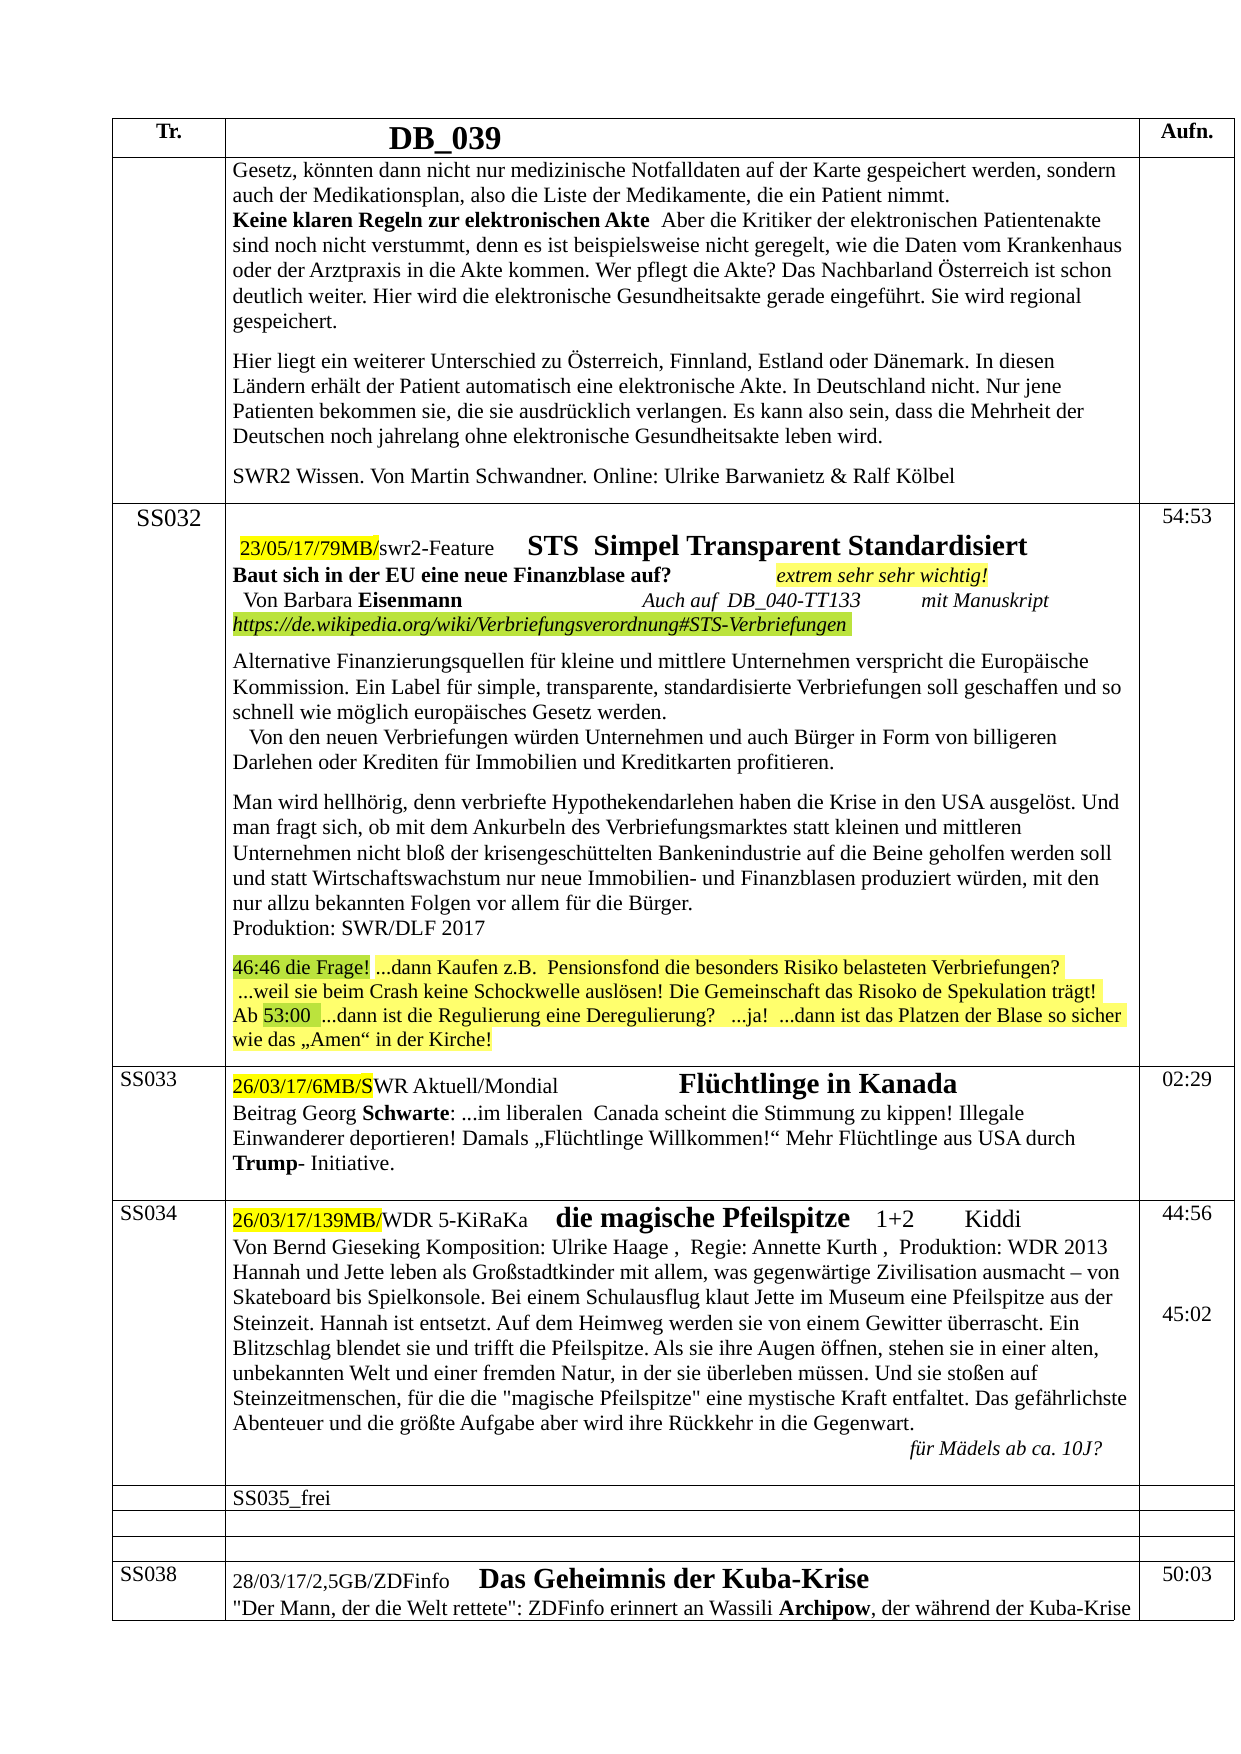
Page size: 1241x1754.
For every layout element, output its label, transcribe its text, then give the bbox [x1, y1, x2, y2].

table_cell SS034 [113, 1201, 225, 1485]
table_cell 44:56 45:02 [1140, 1201, 1234, 1485]
table_cell 26/03/17/139MB/WDR 5-KiRaKa die magische Pfeilspitze 1+2 Kiddi Von Bernd Gieseking Komposition: Ulrike Haage , Regie: Annette Kurth , Produktion: WDR 2013 Hannah und Jette leben als Großstadtkinder mit allem, was gegenwärtige Zivilisation ausmacht – von Skateboard bis Spielkonsole. Bei einem Schulausflug klaut Jette im Museum eine Pfeilspitze aus der Steinzeit. Hannah ist entsetzt. Auf dem Heimweg werden sie von einem Gewitter überrascht. Ein Blitzschlag blendet sie und trifft die Pfeilspitze. Als sie ihre Augen öffnen, stehen sie in einer alten, unbekannten Welt und einer fremden Natur, in der sie überleben müssen. Und sie stoßen auf Steinzeitmenschen, für die die "magische Pfeilspitze" eine mystische Kraft entfaltet. Das gefährlichste Abenteuer und die größte Aufgabe aber wird ihre Rückkehr in die Gegenwart. für Mädels ab ca. 10J? [226, 1201, 1139, 1485]
table_cell [113, 158, 225, 503]
table_cell SS033 [113, 1067, 225, 1200]
table_header Tr. [113, 119, 225, 157]
table_cell SS035_frei [226, 1486, 1139, 1510]
table_cell [1140, 1486, 1234, 1510]
table_header DB_039 [226, 119, 1139, 157]
table_cell [113, 1537, 225, 1561]
table_cell 50:03 [1140, 1562, 1234, 1620]
table_cell [1140, 158, 1234, 503]
table_cell Gesetz, könnten dann nicht nur medizinische Notfalldaten auf der Karte gespeichert werden, sondern auch der Medikationsplan, also die Liste der Medikamente, die ein Patient nimmt. Keine klaren Regeln zur elektronischen Akte Aber die Kritiker der elektronischen Patientenakte sind noch nicht verstummt, denn es ist beispielsweise nicht geregelt, wie die Daten vom Krankenhaus oder der Arztpraxis in die Akte kommen. Wer pflegt die Akte? Das Nachbarland Österreich ist schon deutlich weiter. Hier wird die elektronische Gesundheitsakte gerade eingeführt. Sie wird regional gespeichert. Hier liegt ein weiterer Unterschied zu Österreich, Finnland, Estland oder Dänemark. In diesen Ländern erhält der Patient automatisch eine elektronische Akte. In Deutschland nicht. Nur jene Patienten bekommen sie, die sie ausdrücklich verlangen. Es kann also sein, dass die Mehrheit der Deutschen noch jahrelang ohne elektronische Gesundheitsakte leben wird. SWR2 Wissen. Von Martin Schwandner. Online: Ulrike Barwanietz & Ralf Kölbel [226, 158, 1139, 503]
table_cell [113, 1511, 225, 1536]
table_cell SS038 [113, 1562, 225, 1620]
table_cell [113, 1486, 225, 1510]
table_cell 28/03/17/2,5GB/ZDFinfo Das Geheimnis der Kuba-Krise "Der Mann, der die Welt rettete": ZDFinfo erinnert an Wassili Archipow, der während der Kuba-Krise [226, 1562, 1139, 1620]
table_cell [226, 1511, 1139, 1536]
table_cell 26/03/17/6MB/SWR Aktuell/Mondial Flüchtlinge in Kanada Beitrag Georg Schwarte: ...im liberalen Canada scheint die Stimmung zu kippen! Illegale Einwanderer deportieren! Damals „Flüchtlinge Willkommen!“ Mehr Flüchtlinge aus USA durch Trump- Initiative. [226, 1067, 1139, 1200]
table_header Aufn. [1140, 119, 1234, 157]
table_cell [1140, 1537, 1234, 1561]
table_cell 23/05/17/79MB/swr2-Feature STS Simpel Transparent Standardisiert Baut sich in der EU eine neue Finanzblase auf? extrem sehr sehr wichtig! Von Barbara Eisenmann Auch auf DB_040-TT133 mit Manuskript https://de.wikipedia.org/wiki/Verbriefungsverordnung#STS-Verbriefungen Alternative Finanzierungsquellen für kleine und mittlere Unternehmen verspricht die Europäische Kommission. Ein Label für simple, transparente, standardisierte Verbriefungen soll geschaffen und so schnell wie möglich europäisches Gesetz werden. Von den neuen Verbriefungen würden Unternehmen und auch Bürger in Form von billigeren Darlehen oder Krediten für Immobilien und Kreditkarten profitieren. Man wird hellhörig, denn verbriefte Hypothekendarlehen haben die Krise in den USA ausgelöst. Und man fragt sich, ob mit dem Ankurbeln des Verbriefungsmarktes statt kleinen und mittleren Unternehmen nicht bloß der krisengeschüttelten Bankenindustrie auf die Beine geholfen werden soll und statt Wirtschaftswachstum nur neue Immobilien- und Finanzblasen produziert würden, mit den nur allzu bekannten Folgen vor allem für die Bürger. Produktion: SWR/DLF 2017 46:46 die Frage! ...dann Kaufen z.B. Pensionsfond die besonders Risiko belasteten Verbriefungen? ...weil sie beim Crash keine Schockwelle auslösen! Die Gemeinschaft das Risoko de Spekulation trägt! Ab 53:00 ...dann ist die Regulierung eine Deregulierung? ...ja! ...dann ist das Platzen der Blase so sicher wie das „Amen“ in der Kirche! [226, 504, 1139, 1066]
table_cell 02:29 [1140, 1067, 1234, 1200]
table_cell [1140, 1511, 1234, 1536]
table_cell SS032 [113, 504, 225, 1066]
table_cell [226, 1537, 1139, 1561]
table_cell 54:53 [1140, 504, 1234, 1066]
